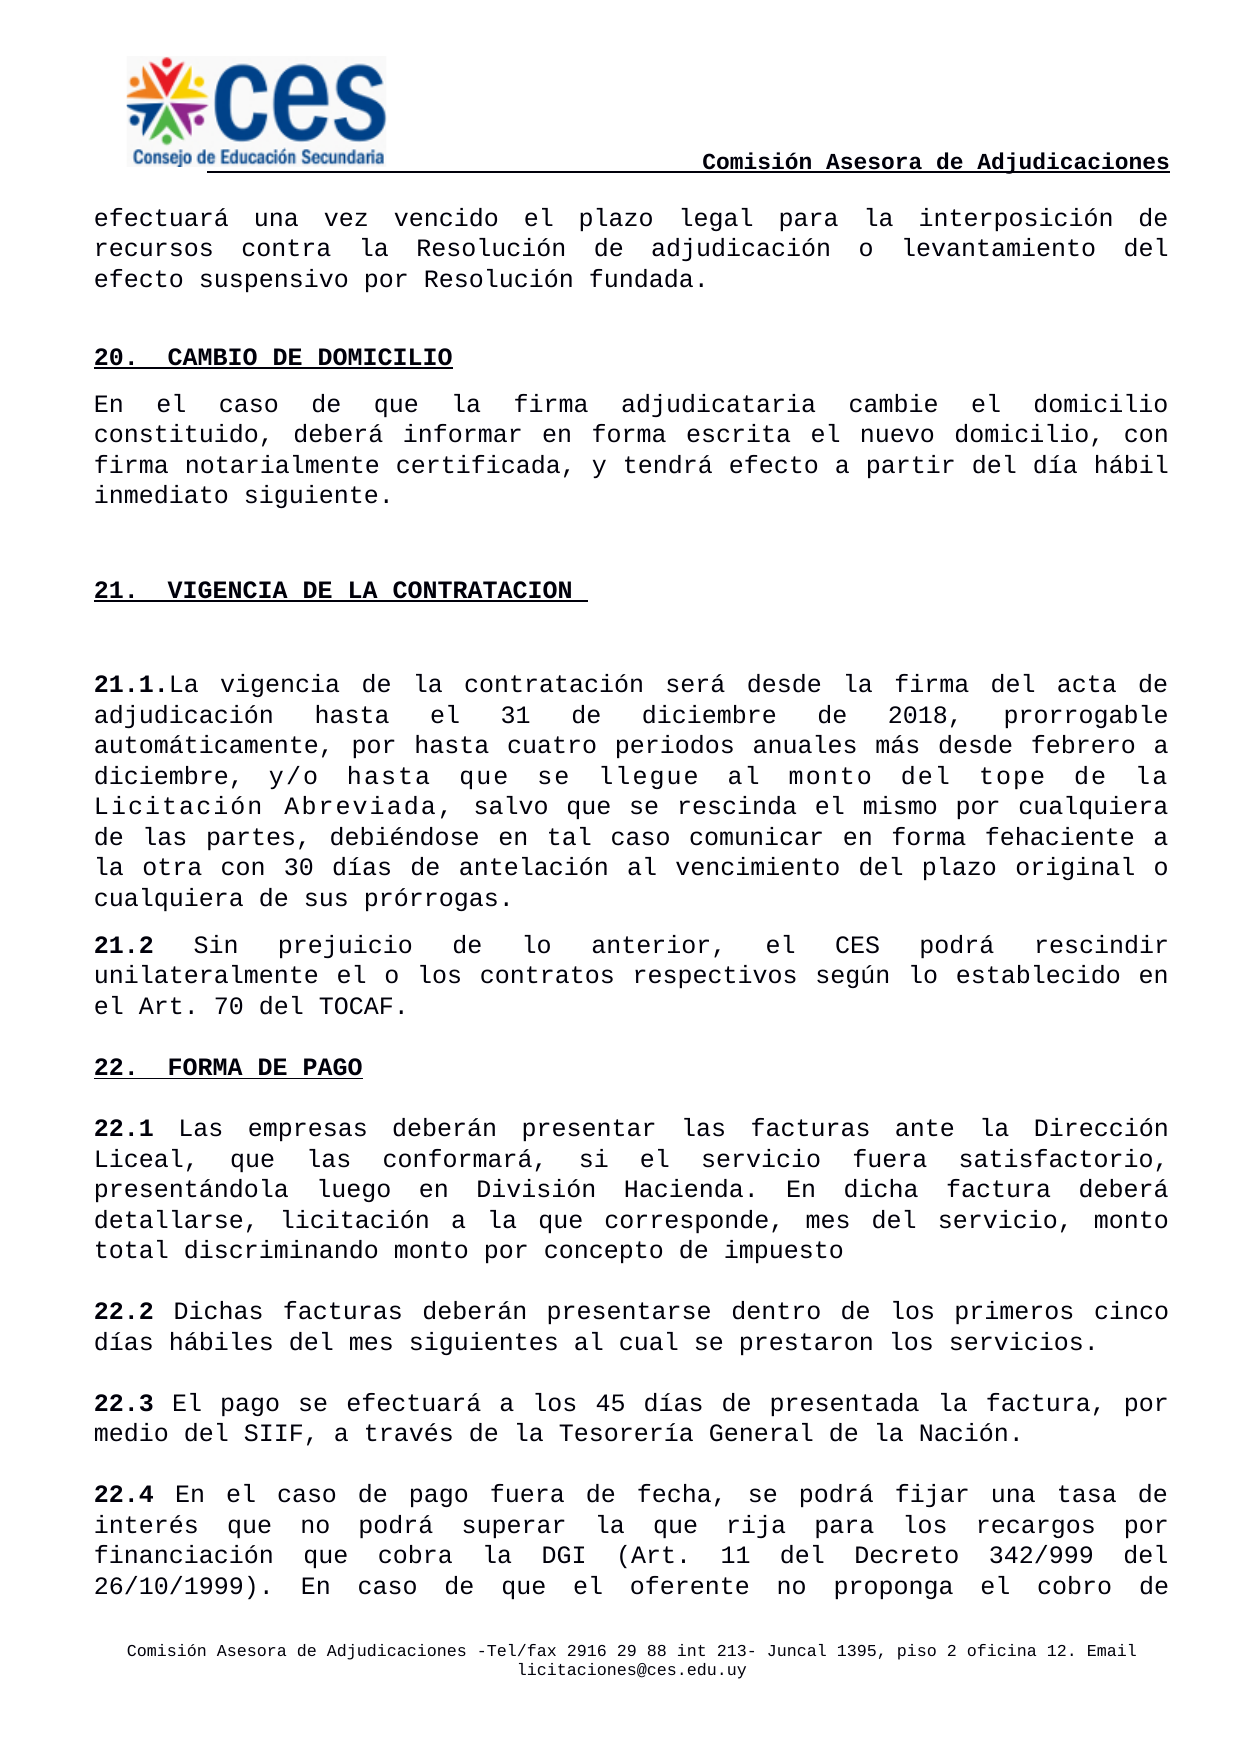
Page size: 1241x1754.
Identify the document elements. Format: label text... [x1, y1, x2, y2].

list 21.1.La vigencia de la contratación será desde la firma del acta de adjudicación hasta el 31 de diciembre de 2018, prorrogable automáticamente, por hasta cuatro periodos anuales más desde febrero a diciembre, y/o hasta que se llegue al monto del tope de la Licitación Abreviada, salvo que se rescinda el mismo por cualquiera de las partes, debiéndose en tal caso comunicar en forma fehaciente a la otra con 30 días de antelación al vencimiento del plazo original o cualquiera de sus prórrogas. [94, 672, 1169, 914]
list 22.4 En el caso de pago fuera de fecha, se podrá fijar una tasa de interés que no podrá superar la que rija para los recargos por financiación que cobra la DGI (Art. 11 del Decreto 342/999 del 26/10/1999). En caso de que el oferente no proponga el cobro de [94, 1482, 1169, 1602]
text En el caso de que la firma adjudicataria cambie el domicilio constituido, deberá informar en forma escrita el nuevo domicilio, con firma notarialmente certificada, y tendrá efecto a partir del día hábil inmediato siguiente. [94, 391, 1169, 511]
list FORMA DE PAGO [94, 1054, 1169, 1083]
list 22.3 El pago se efectuará a los 45 días de presentada la factura, por medio del SIIF, a través de la Tesorería General de la Nación. [94, 1390, 1169, 1449]
list 21.2 Sin prejuicio de lo anterior, el CES podrá rescindir unilateralmente el o los contratos respectivos según lo establecido en el Art. 70 del TOCAF. [94, 932, 1169, 1022]
list 22.2 Dichas facturas deberán presentarse dentro de los primeros cinco días hábiles del mes siguientes al cual se prestaron los servicios. [94, 1299, 1169, 1358]
picture [126, 56, 387, 167]
list VIGENCIA DE LA CONTRATACION [94, 577, 1169, 606]
list 22.1 Las empresas deberán presentar las facturas ante la Dirección Liceal, que las conformará, si el servicio fuera satisfactorio, presentándola luego en División Hacienda. En dicha factura deberá detallarse, licitación a la que corresponde, mes del servicio, monto total discriminando monto por concepto de impuesto [94, 1116, 1169, 1266]
list CAMBIO DE DOMICILIO [94, 344, 1169, 372]
list efectuará una vez vencido el plazo legal para la interposición de recursos contra la Resolución de adjudicación o levantamiento del efecto suspensivo por Resolución fundada. [94, 205, 1169, 295]
